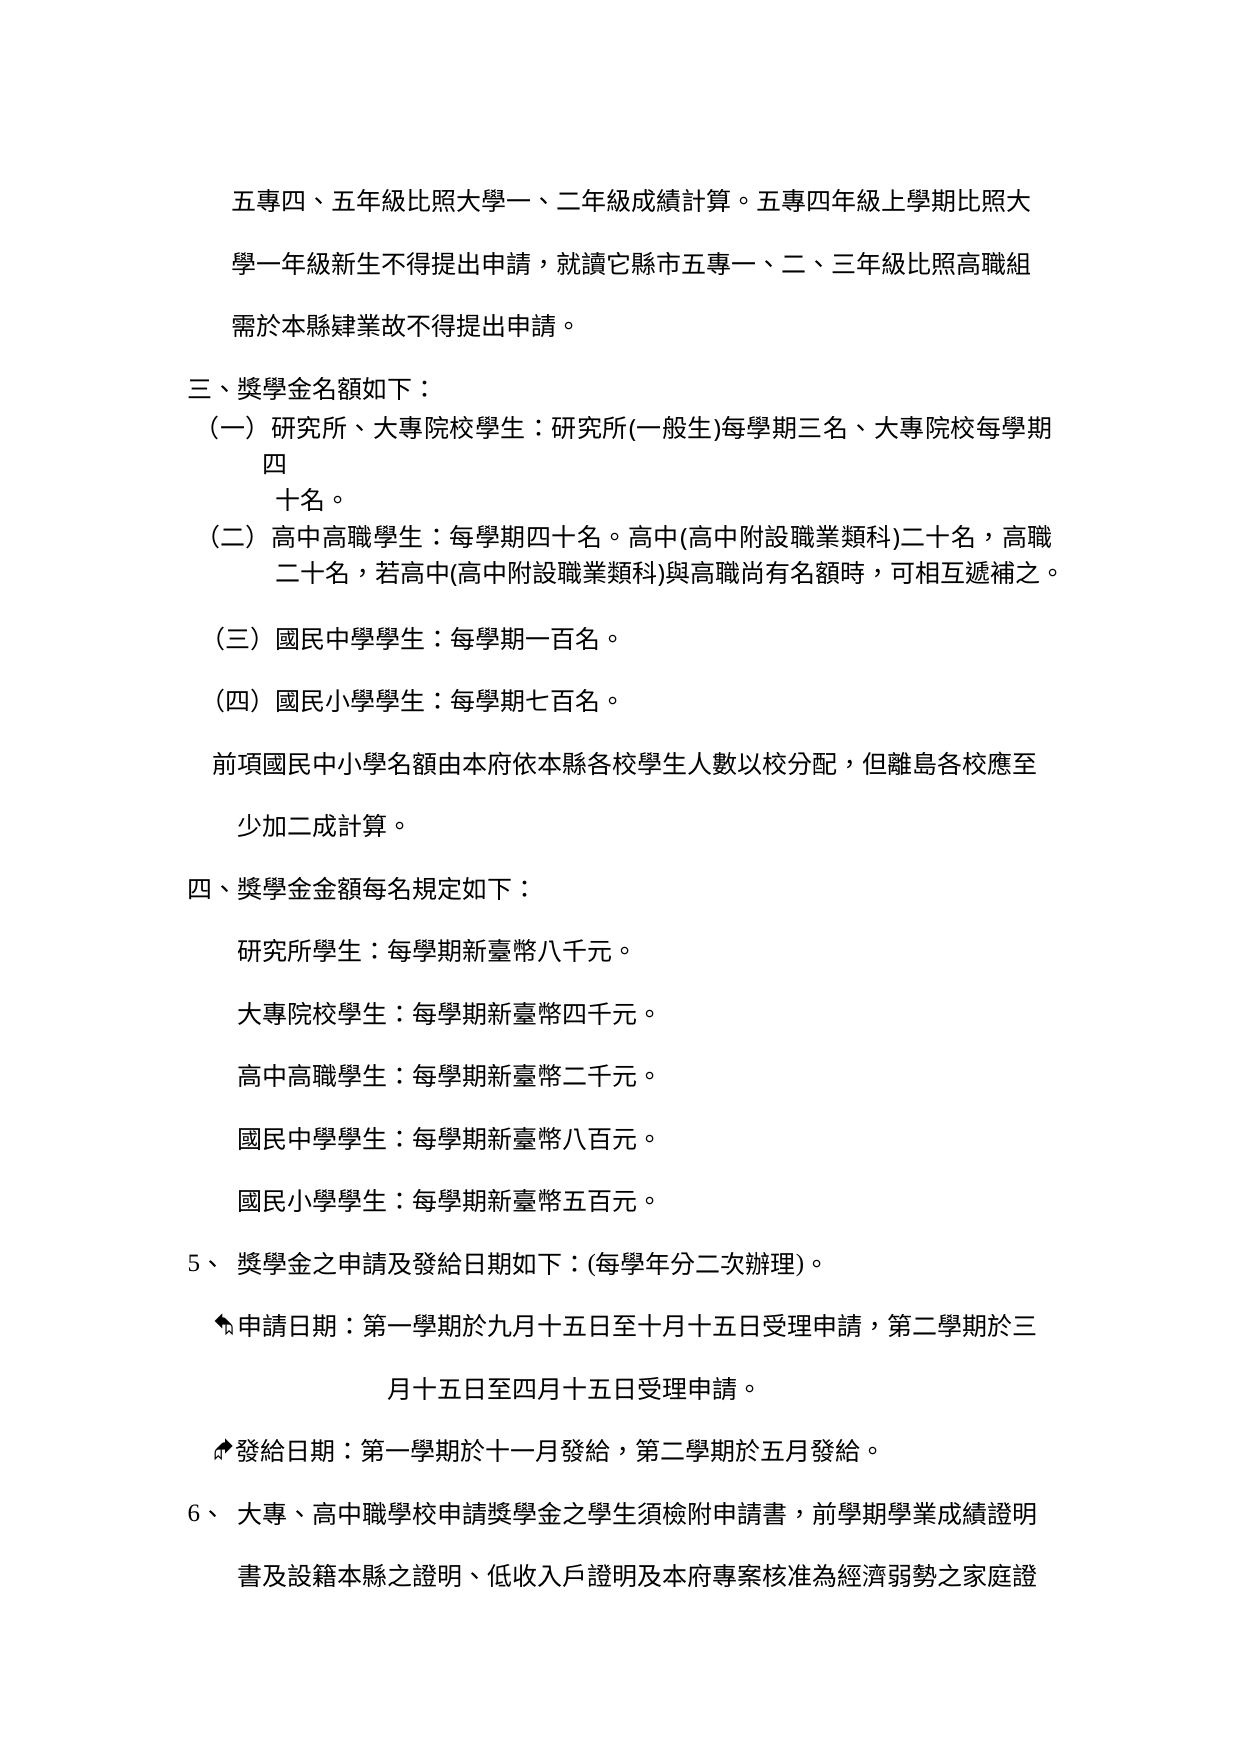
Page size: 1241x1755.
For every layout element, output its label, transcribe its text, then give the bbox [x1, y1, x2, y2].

text 國民小學學生：每學期新臺幣五百元。 [187, 1158, 1053, 1221]
text 高中高職學生：每學期新臺幣二千元。 [187, 1033, 1053, 1096]
list 獎學金之申請及發給日期如下：(每學年分二次辦理)。 [187, 1221, 1053, 1283]
text 四、獎學金金額每名規定如下： [187, 846, 1053, 908]
text 研究所學生：每學期新臺幣八千元。 [187, 908, 1053, 971]
text （二）高中高職學生：每學期四十名。高中(高中附設職業類科)二十名，高職二十名，若高中(高中附設職業類科)與高職尚有名額時，可相互遞補之。 [187, 517, 1053, 589]
text 前項國民中小學名額由本府依本縣各校學生人數以校分配，但離島各校應至少加二成計算。 [187, 721, 1053, 846]
text 國民中學學生：每學期新臺幣八百元。 [187, 1096, 1053, 1158]
text （三）國民中學學生：每學期一百名。 [200, 596, 1053, 658]
text （四）國民小學學生：每學期七百名。 [187, 658, 1053, 721]
text 申請日期：第一學期於九月十五日至十月十五日受理申請，第二學期於三月十五日至四月十五日受理申請。 [187, 1283, 1053, 1408]
text 發給日期：第一學期於十一月發給，第二學期於五月發給。 [187, 1408, 1053, 1471]
text 大專院校學生：每學期新臺幣四千元。 [187, 971, 1053, 1033]
text 三、獎學金名額如下： [187, 346, 1053, 408]
text 十名。 [262, 481, 1053, 517]
text 五專四、五年級比照大學一、二年級成績計算。五專四年級上學期比照大學一年級新生不得提出申請，就讀它縣市五專一、二、三年級比照高職組需於本縣肄業故不得提出申請。 [231, 158, 1053, 346]
list 大專、高中職學校申請獎學金之學生須檢附申請書，前學期學業成績證明書及設籍本縣之證明、低收入戶證明及本府專案核准為經濟弱勢之家庭證 [187, 1471, 1053, 1596]
text （一）研究所、大專院校學生：研究所(一般生)每學期三名、大專院校每學期四 [187, 408, 1053, 481]
